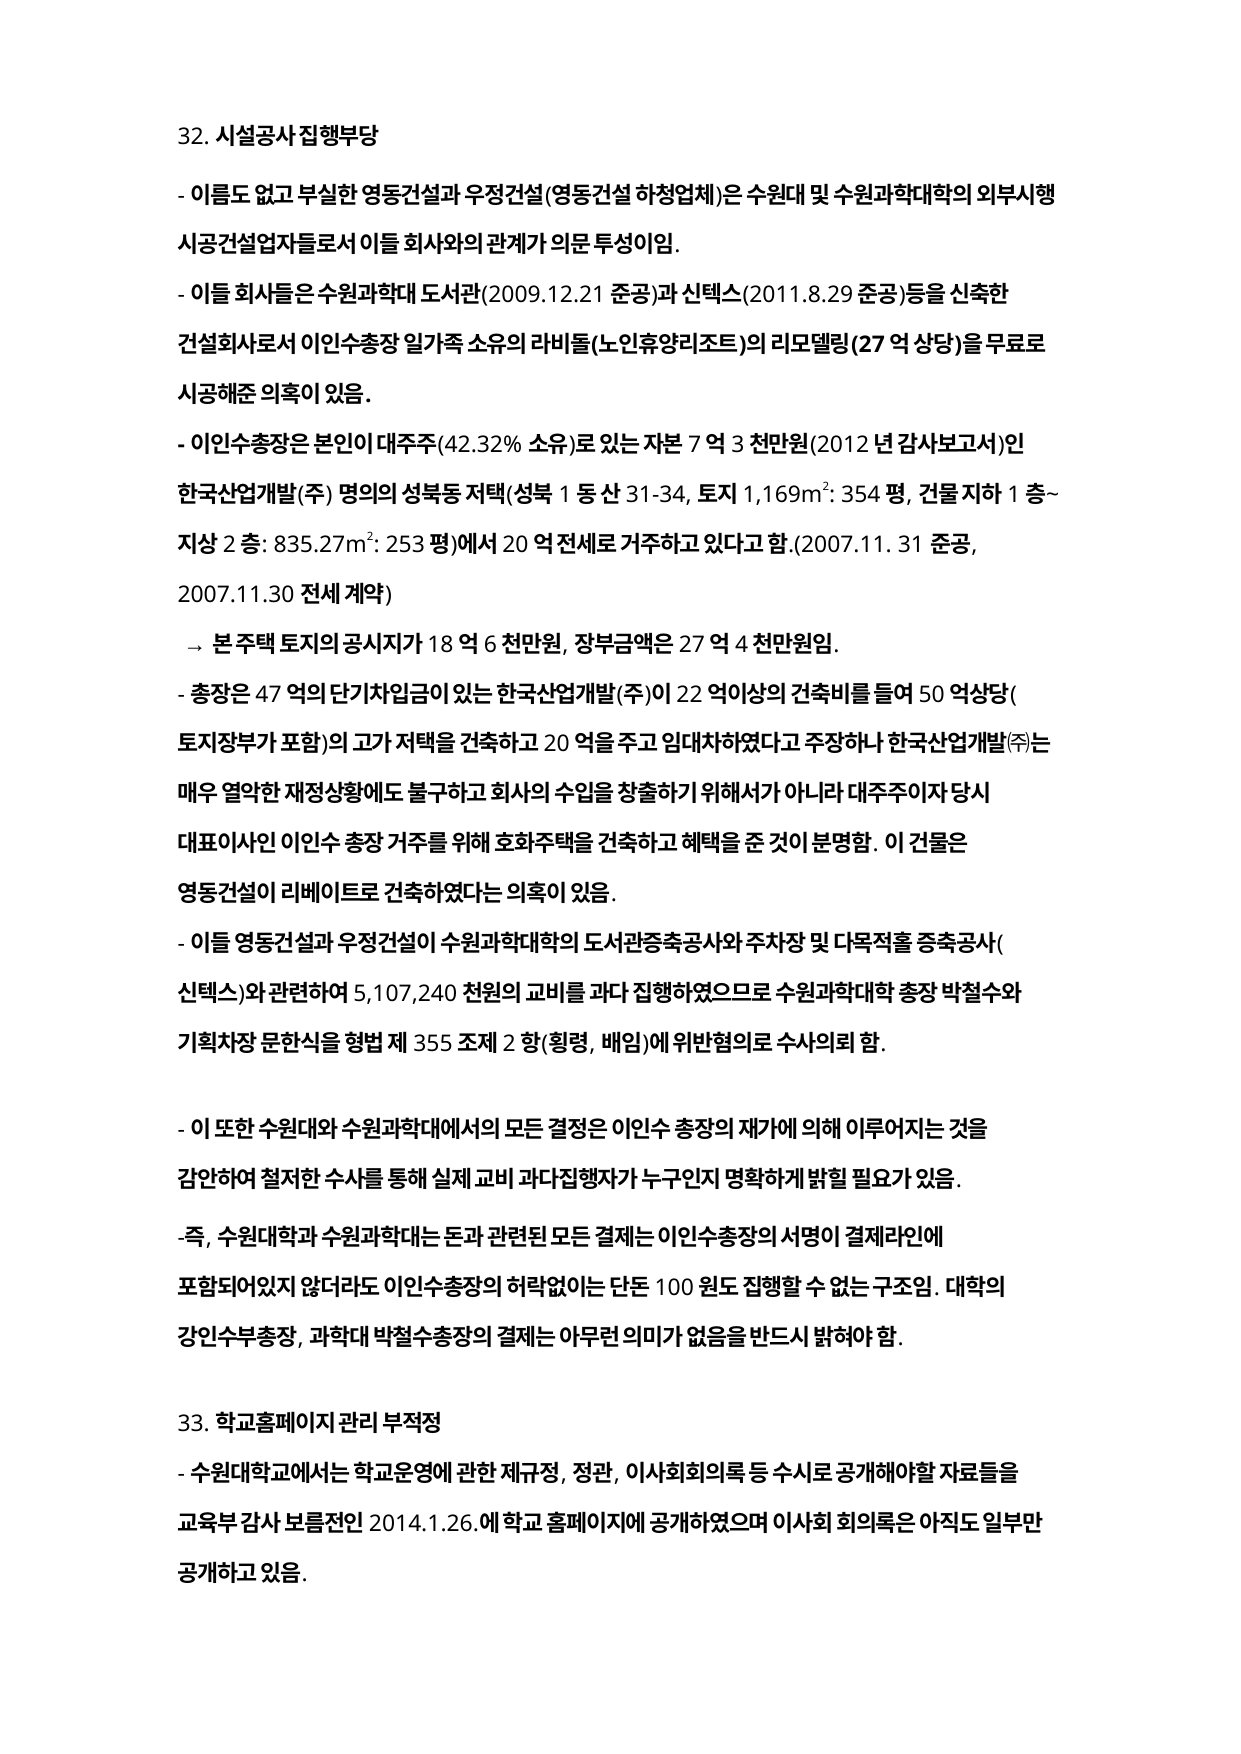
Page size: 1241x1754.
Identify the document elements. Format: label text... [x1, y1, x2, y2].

text - 수원대학교에서는 학교운영에 관한 제규정, 정관, 이사회회의록 등 수시로 공개해야할 자료들을 교육부 감사 보름전인 2014.1.26.에 학교 홈페이지에 공개하였으며 이사회 회의록은 아직도 일부만 공개하고 있음. [177, 1455, 1063, 1588]
text 32. 시설공사 집행부당 [177, 118, 1063, 151]
text - 이 또한 수원대와 수원과학대에서의 모든 결정은 이인수 총장의 재가에 의해 이루어지는 것을 감안하여 철저한 수사를 통해 실제 교비 과다집행자가 누구인지 명확하게 밝힐 필요가 있음. [177, 1111, 1063, 1194]
text - 이름도 없고 부실한 영동건설과 우정건설(영동건설 하청업체)은 수원대 및 수원과학대학의 외부시행 시공건설업자들로서 이들 회사와의 관계가 의문 투성이임. - 이들 회사들은 수원과학대 도서관(2009.12.21준공)과 신텍스(2011.8.29준공)등을 신축한 건설회사로서 이인수총장 일가족 소유의 라비돌(노인휴양리조트)의 리모델링(27억 상당)을 무료로 시공해준 의혹이 있음. - 이인수총장은 본인이 대주주(42.32% 소유)로 있는 자본 7억3천만원(2012년 감사보고서)인 한국산업개발(주) 명의의 성북동 저택(성북1동 산31-34, 토지 1,169m2: 354평, 건물 지하1층~지상2층: 835.27m2: 253평)에서 20억 전세로 거주하고 있다고 함.(2007.11. 31 준공, 2007.11.30 전세 계약) → 본 주택 토지의 공시지가 18억6천만원, 장부금액은 27억4천만원임. - 총장은 47억의 단기차입금이 있는 한국산업개발(주)이 22억이상의 건축비를 들여 50억상당(토지장부가 포함)의 고가 저택을 건축하고 20억을 주고 임대차하였다고 주장하나 한국산업개발㈜는 매우 열악한 재정상황에도 불구하고 회사의 수입을 창출하기 위해서가 아니라 대주주이자 당시 대표이사인 이인수 총장 거주를 위해 호화주택을 건축하고 혜택을 준 것이 분명함. 이 건물은 영동건설이 리베이트로 건축하였다는 의혹이 있음. [177, 176, 1063, 908]
text 33. 학교홈페이지 관리 부적정 [177, 1405, 1063, 1438]
text - 이들 영동건설과 우정건설이 수원과학대학의 도서관증축공사와 주차장 및 다목적홀 증축공사(신텍스)와 관련하여 5,107,240천원의 교비를 과다 집행하였으므로 수원과학대학 총장 박철수와 기획차장 문한식을 형법 제355조제2항(횡령, 배임)에 위반혐의로 수사의뢰 함. [177, 925, 1063, 1058]
text -즉, 수원대학과 수원과학대는 돈과 관련된 모든 결제는 이인수총장의 서명이 결제라인에 포함되어있지 않더라도 이인수총장의 허락없이는 단돈 100원도 집행할 수 없는 구조임. 대학의 강인수부총장, 과학대 박철수총장의 결제는 아무런 의미가 없음을 반드시 밝혀야 함. [177, 1219, 1063, 1352]
